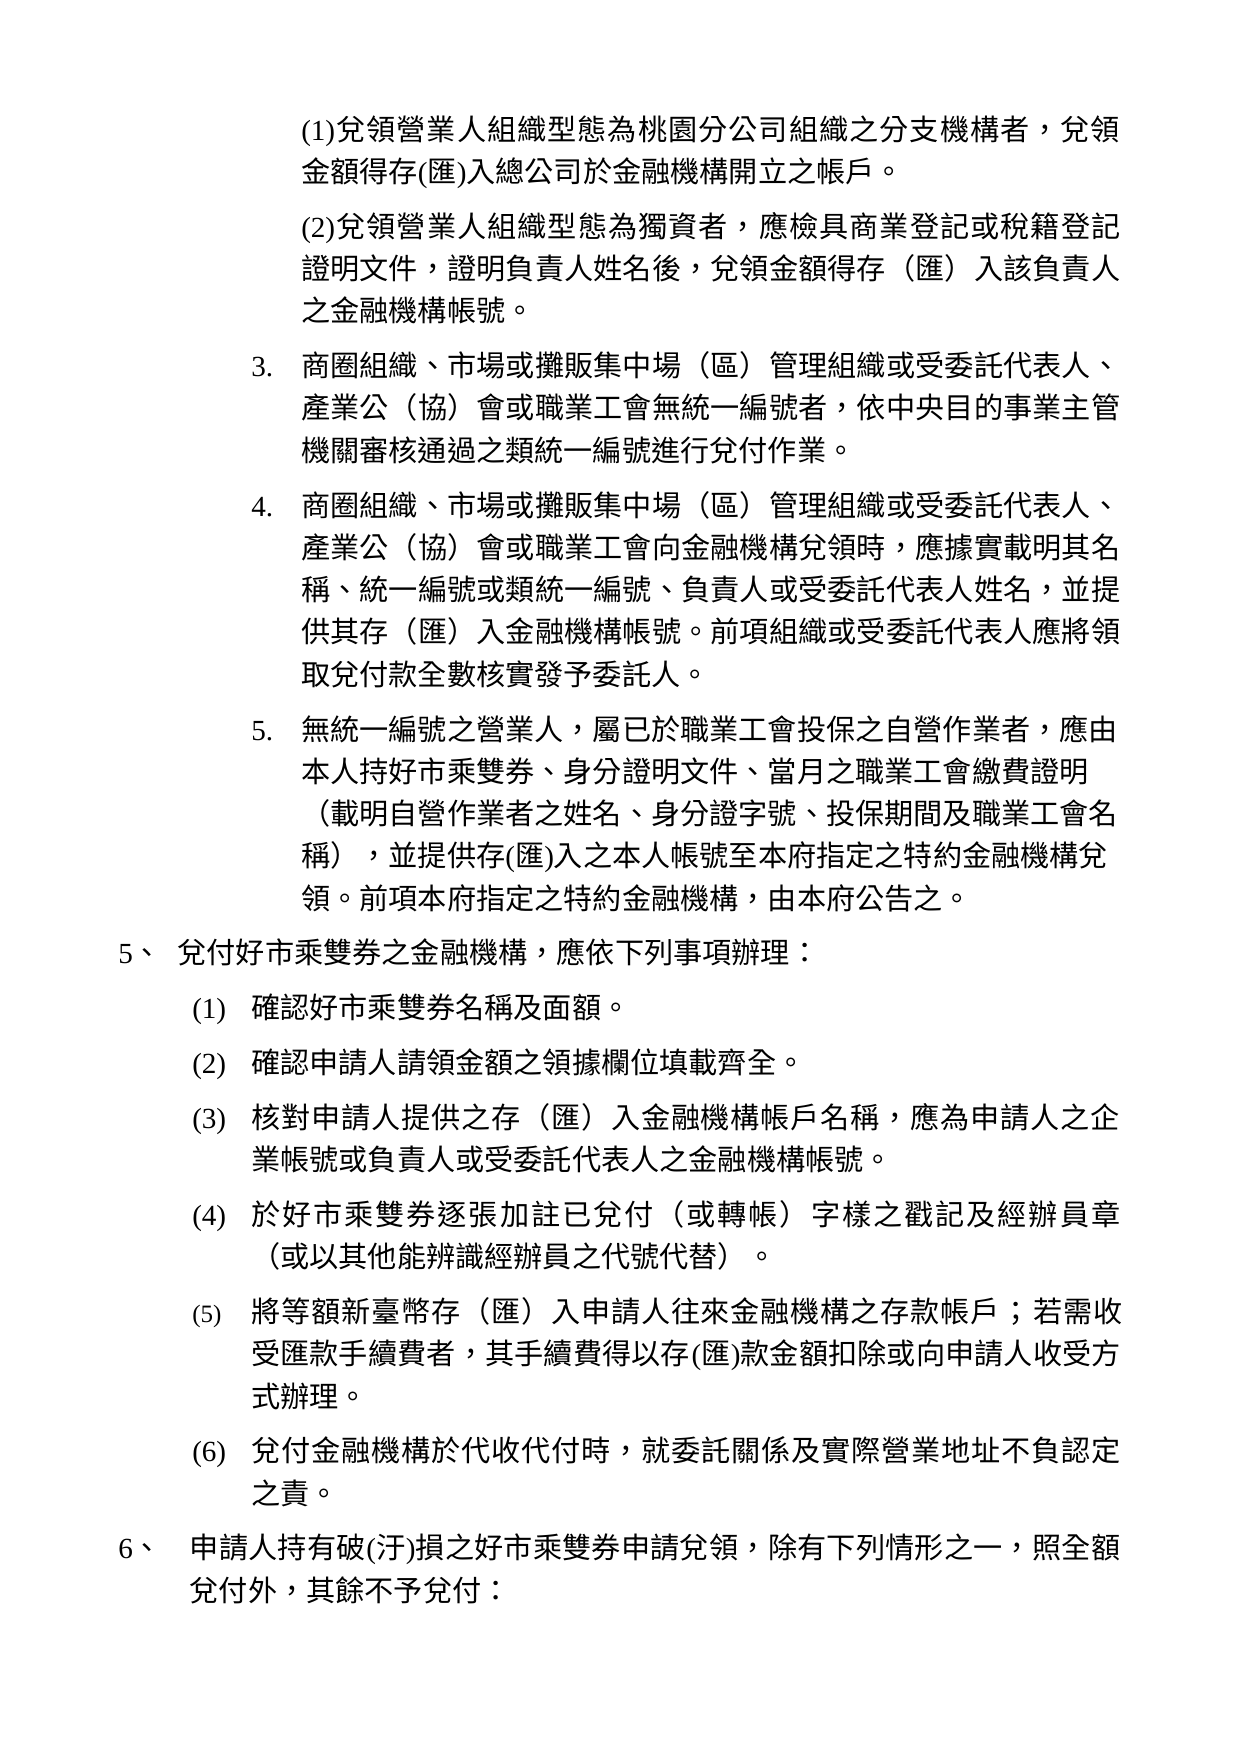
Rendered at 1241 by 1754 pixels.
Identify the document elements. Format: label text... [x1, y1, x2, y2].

list 兌付金融機構於代收代付時，就委託關係及實際營業地址不負認定之責。 [192, 1428, 1122, 1513]
list 無統一編號之營業人，屬已於職業工會投保之自營作業者，應由本人持好市乘雙券、身分證明文件、當月之職業工會繳費證明（載明自營作業者之姓名、身分證字號、投保期間及職業工會名稱），並提供存(匯)入之本人帳號至本府指定之特約金融機構兌領。前項本府指定之特約金融機構，由本府公告之。 [251, 706, 1122, 918]
list (2)兌領營業人組織型態為獨資者，應檢具商業登記或稅籍登記證明文件，證明負責人姓名後，兌領金額得存（匯）入該負責人之金融機構帳號。 [301, 203, 1122, 330]
list 核對申請人提供之存（匯）入金融機構帳戶名稱，應為申請人之企業帳號或負責人或受委託代表人之金融機構帳號。 [192, 1094, 1122, 1179]
list 於好市乘雙券逐張加註已兌付（或轉帳）字樣之戳記及經辦員章（或以其他能辨識經辦員之代號代替）。 [192, 1192, 1122, 1276]
list 商圈組織、市場或攤販集中場（區）管理組織或受委託代表人、產業公（協）會或職業工會無統一編號者，依中央目的事業主管機關審核通過之類統一編號進行兌付作業。 [251, 343, 1122, 470]
list 兌付好市乘雙券之金融機構，應依下列事項辦理： [118, 930, 1122, 972]
list 將等額新臺幣存（匯）入申請人往來金融機構之存款帳戶；若需收受匯款手續費者，其手續費得以存(匯)款金額扣除或向申請人收受方式辦理。 [192, 1289, 1122, 1416]
list 商圈組織、市場或攤販集中場（區）管理組織或受委託代表人、產業公（協）會或職業工會向金融機構兌領時，應據實載明其名稱、統一編號或類統一編號、負責人或受委託代表人姓名，並提供其存（匯）入金融機構帳號。前項組織或受委託代表人應將領取兌付款全數核實發予委託人。 [251, 482, 1122, 694]
list 申請人持有破(汙)損之好市乘雙券申請兌領，除有下列情形之一，照全額兌付外，其餘不予兌付： [118, 1525, 1122, 1610]
list 確認申請人請領金額之領據欄位填載齊全。 [192, 1040, 1122, 1082]
list 確認好市乘雙券名稱及面額。 [192, 985, 1122, 1027]
list (1)兌領營業人組織型態為桃園分公司組織之分支機構者，兌領金額得存(匯)入總公司於金融機構開立之帳戶。 [301, 106, 1122, 191]
